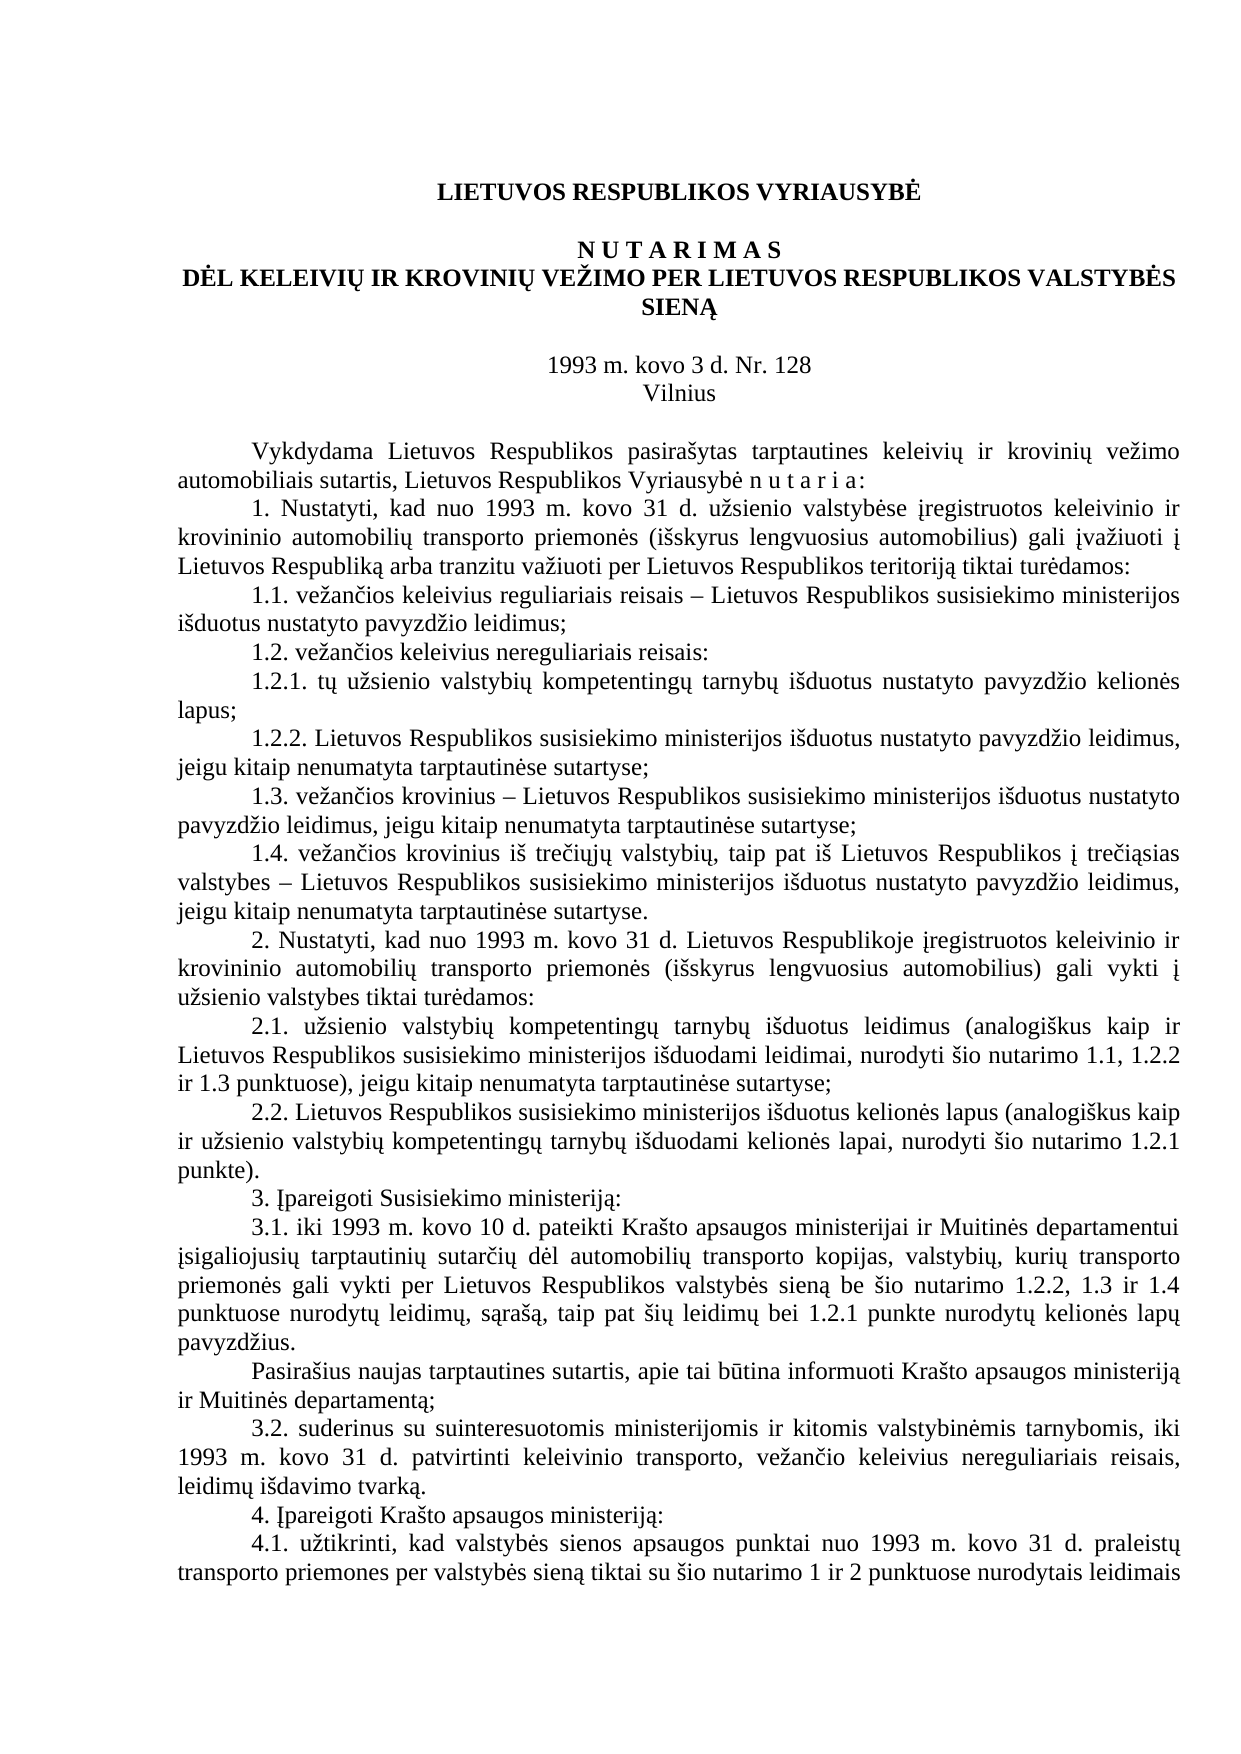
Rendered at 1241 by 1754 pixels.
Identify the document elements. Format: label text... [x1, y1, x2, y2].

text 1. Nustatyti, kad nuo 1993 m. kovo 31 d. užsienio valstybėse įregistruotos keleivinio ir krovininio automobilių transporto priemonės (išskyrus lengvuosius automobilius) gali įvažiuoti į Lietuvos Respubliką arba tranzitu važiuoti per Lietuvos Respublikos teritoriją tiktai turėdamos: [177, 493, 1181, 580]
text 1.2. vežančios keleivius nereguliariais reisais: [177, 637, 1181, 666]
text 1.4. vežančios krovinius iš trečiųjų valstybių, taip pat iš Lietuvos Respublikos į trečiąsias valstybes – Lietuvos Respublikos susisiekimo ministerijos išduotus nustatyto pavyzdžio leidimus, jeigu kitaip nenumatyta tarptautinėse sutartyse. [177, 838, 1181, 925]
text 4.1. užtikrinti, kad valstybės sienos apsaugos punktai nuo 1993 m. kovo 31 d. praleistų transporto priemones per valstybės sieną tiktai su šio nutarimo 1 ir 2 punktuose nurodytais leidimais [177, 1528, 1181, 1586]
text 1.3. vežančios krovinius – Lietuvos Respublikos susisiekimo ministerijos išduotus nustatyto pavyzdžio leidimus, jeigu kitaip nenumatyta tarptautinėse sutartyse; [177, 781, 1181, 838]
text DĖL KELEIVIŲ IR KROVINIŲ VEŽIMO PER LIETUVOS RESPUBLIKOS VALSTYBĖS SIENĄ [177, 263, 1181, 321]
text 2.1. užsienio valstybių kompetentingų tarnybų išduotus leidimus (analogiškus kaip ir Lietuvos Respublikos susisiekimo ministerijos išduodami leidimai, nurodyti šio nutarimo 1.1, 1.2.2 ir 1.3 punktuose), jeigu kitaip nenumatyta tarptautinėse sutartyse; [177, 1011, 1181, 1097]
text 3.1. iki 1993 m. kovo 10 d. pateikti Krašto apsaugos ministerijai ir Muitinės departamentui įsigaliojusių tarptautinių sutarčių dėl automobilių transporto kopijas, valstybių, kurių transporto priemonės gali vykti per Lietuvos Respublikos valstybės sieną be šio nutarimo 1.2.2, 1.3 ir 1.4 punktuose nurodytų leidimų, sąrašą, taip pat šių leidimų bei 1.2.1 punkte nurodytų kelionės lapų pavyzdžius. [177, 1212, 1181, 1356]
text Pasirašius naujas tarptautines sutartis, apie tai būtina informuoti Krašto apsaugos ministeriją ir Muitinės departamentą; [177, 1356, 1181, 1413]
text 1.2.1. tų užsienio valstybių kompetentingų tarnybų išduotus nustatyto pavyzdžio kelionės lapus; [177, 666, 1181, 723]
text 2. Nustatyti, kad nuo 1993 m. kovo 31 d. Lietuvos Respublikoje įregistruotos keleivinio ir krovininio automobilių transporto priemonės (išskyrus lengvuosius automobilius) gali vykti į užsienio valstybes tiktai turėdamos: [177, 925, 1181, 1011]
text 4. Įpareigoti Krašto apsaugos ministeriją: [177, 1500, 1181, 1528]
text 3.2. suderinus su suinteresuotomis ministerijomis ir kitomis valstybinėmis tarnybomis, iki 1993 m. kovo 31 d. patvirtinti keleivinio transporto, vežančio keleivius nereguliariais reisais, leidimų išdavimo tvarką. [177, 1413, 1181, 1500]
text LIETUVOS RESPUBLIKOS VYRIAUSYBĖ [177, 177, 1181, 206]
text 1.1. vežančios keleivius reguliariais reisais – Lietuvos Respublikos susisiekimo ministerijos išduotus nustatyto pavyzdžio leidimus; [177, 580, 1181, 637]
text 2.2. Lietuvos Respublikos susisiekimo ministerijos išduotus kelionės lapus (analogiškus kaip ir užsienio valstybių kompetentingų tarnybų išduodami kelionės lapai, nurodyti šio nutarimo 1.2.1 punkte). [177, 1097, 1181, 1183]
text Vilnius [177, 378, 1181, 407]
text N U T A R I M A S [177, 235, 1181, 263]
text Vykdydama Lietuvos Respublikos pasirašytas tarptautines keleivių ir krovinių vežimo automobiliais sutartis, Lietuvos Respublikos Vyriausybė nutaria: [177, 436, 1181, 493]
text 1993 m. kovo 3 d. Nr. 128 [177, 350, 1181, 378]
text 3. Įpareigoti Susisiekimo ministeriją: [177, 1183, 1181, 1212]
text 1.2.2. Lietuvos Respublikos susisiekimo ministerijos išduotus nustatyto pavyzdžio leidimus, jeigu kitaip nenumatyta tarptautinėse sutartyse; [177, 723, 1181, 781]
